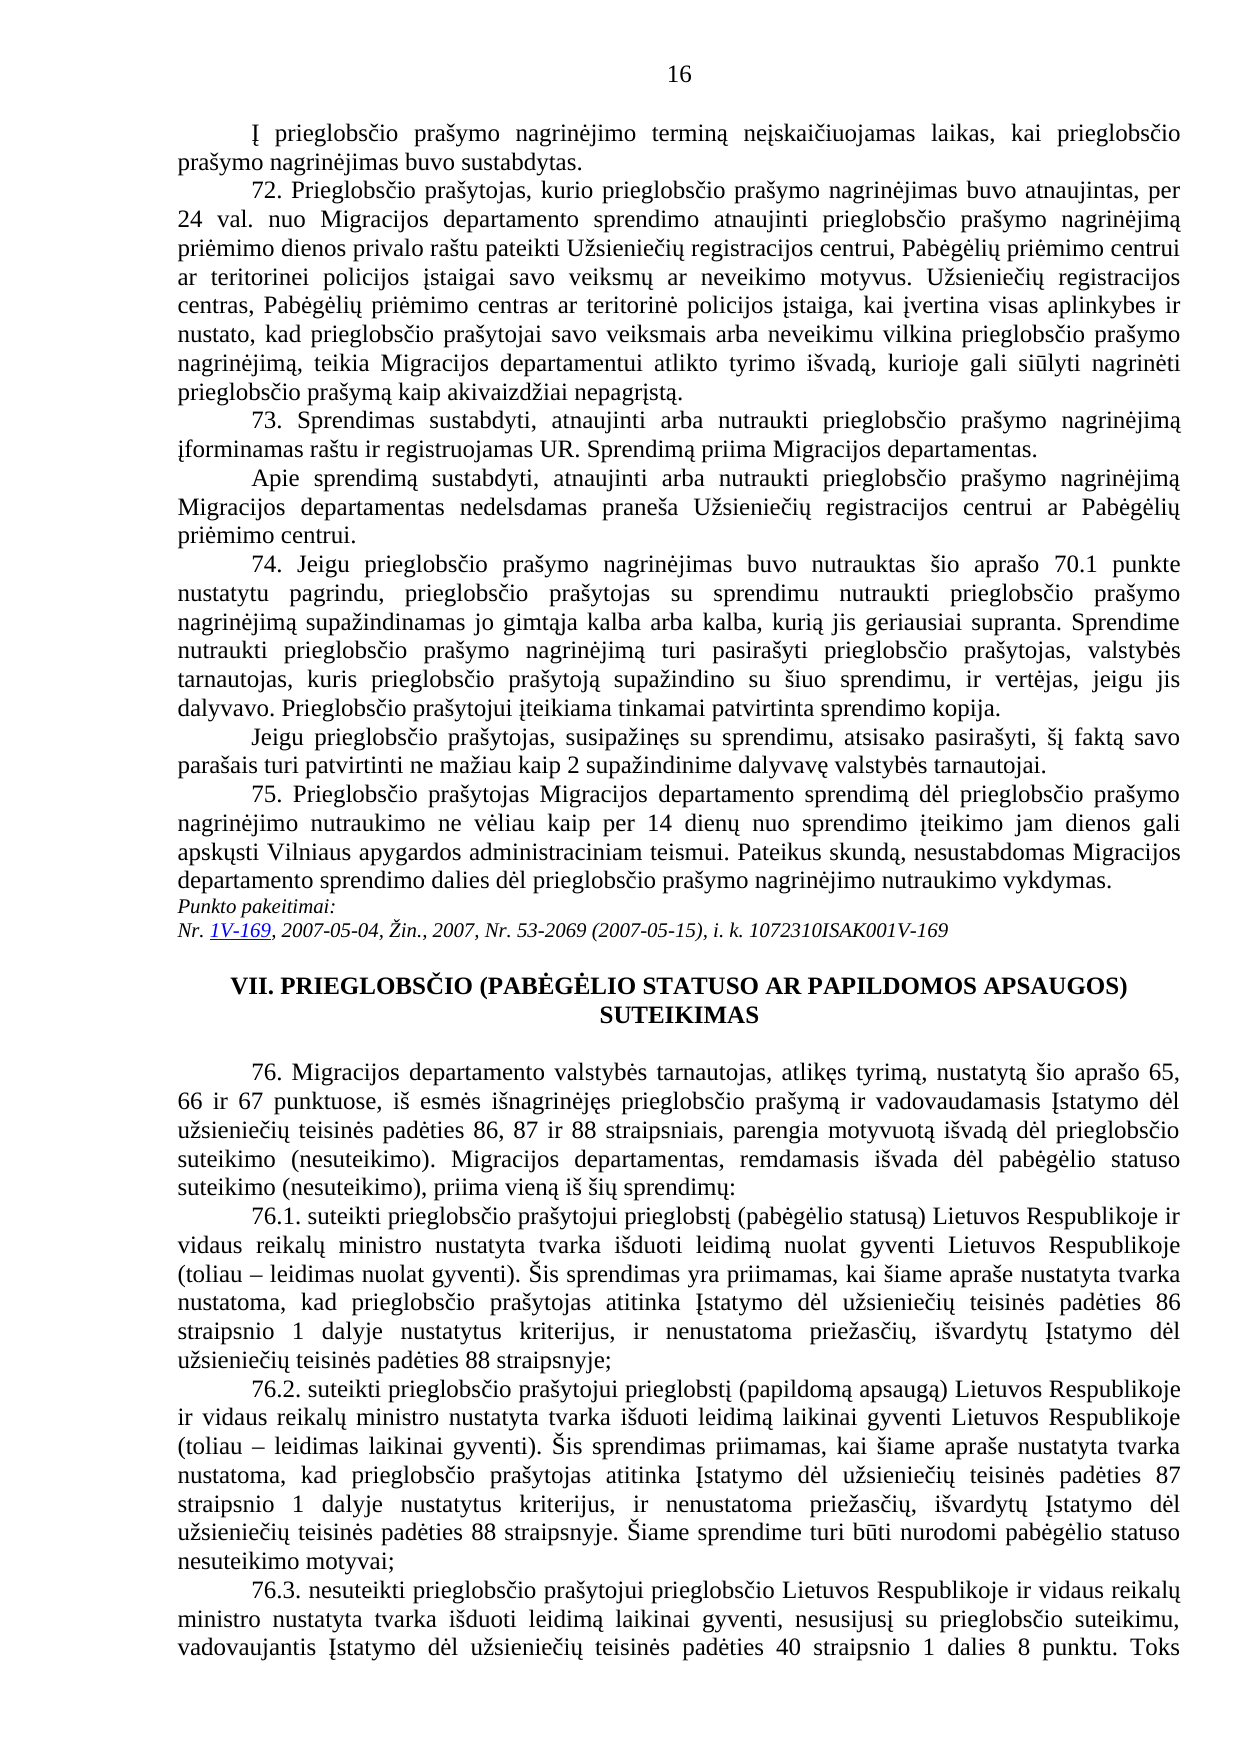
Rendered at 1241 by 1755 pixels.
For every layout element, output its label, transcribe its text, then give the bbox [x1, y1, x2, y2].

text Į prieglobsčio prašymo nagrinėjimo terminą neįskaičiuojamas laikas, kai prieglobsčio prašymo nagrinėjimas buvo sustabdytas. [177, 118, 1181, 176]
text 76.1. suteikti prieglobsčio prašytojui prieglobstį (pabėgėlio statusą) Lietuvos Respublikoje ir vidaus reikalų ministro nustatyta tvarka išduoti leidimą nuolat gyventi Lietuvos Respublikoje (toliau – leidimas nuolat gyventi). Šis sprendimas yra priimamas, kai šiame apraše nustatyta tvarka nustatoma, kad prieglobsčio prašytojas atitinka Įstatymo dėl užsieniečių teisinės padėties 86 straipsnio 1 dalyje nustatytus kriterijus, ir nenustatoma priežasčių, išvardytų Įstatymo dėl užsieniečių teisinės padėties 88 straipsnyje; [177, 1201, 1181, 1374]
text 73. Sprendimas sustabdyti, atnaujinti arba nutraukti prieglobsčio prašymo nagrinėjimą įforminamas raštu ir registruojamas UR. Sprendimą priima Migracijos departamentas. [177, 406, 1181, 463]
text 76.2. suteikti prieglobsčio prašytojui prieglobstį (papildomą apsaugą) Lietuvos Respublikoje ir vidaus reikalų ministro nustatyta tvarka išduoti leidimą laikinai gyventi Lietuvos Respublikoje (toliau – leidimas laikinai gyventi). Šis sprendimas priimamas, kai šiame apraše nustatyta tvarka nustatoma, kad prieglobsčio prašytojas atitinka Įstatymo dėl užsieniečių teisinės padėties 87 straipsnio 1 dalyje nustatytus kriterijus, ir nenustatoma priežasčių, išvardytų Įstatymo dėl užsieniečių teisinės padėties 88 straipsnyje. Šiame sprendime turi būti nurodomi pabėgėlio statuso nesuteikimo motyvai; [177, 1374, 1181, 1575]
text VII. PRIEGLOBSČIO (PABĖGĖLIO STATUSO AR PAPILDOMOS APSAUGOS) SUTEIKIMAS [177, 971, 1181, 1029]
text 75. Prieglobsčio prašytojas Migracijos departamento sprendimą dėl prieglobsčio prašymo nagrinėjimo nutraukimo ne vėliau kaip per 14 dienų nuo sprendimo įteikimo jam dienos gali apskųsti Vilniaus apygardos administraciniam teismui. Pateikus skundą, nesustabdomas Migracijos departamento sprendimo dalies dėl prieglobsčio prašymo nagrinėjimo nutraukimo vykdymas. [177, 779, 1181, 894]
text 76.3. nesuteikti prieglobsčio prašytojui prieglobsčio Lietuvos Respublikoje ir vidaus reikalų ministro nustatyta tvarka išduoti leidimą laikinai gyventi, nesusijusį su prieglobsčio suteikimu, vadovaujantis Įstatymo dėl užsieniečių teisinės padėties 40 straipsnio 1 dalies 8 punktu. Toks [177, 1575, 1181, 1661]
text Nr. 1V-169, 2007-05-04, Žin., 2007, Nr. 53-2069 (2007-05-15), i. k. 1072310ISAK001V-169 [177, 918, 1181, 942]
text Apie sprendimą sustabdyti, atnaujinti arba nutraukti prieglobsčio prašymo nagrinėjimą Migracijos departamentas nedelsdamas praneša Užsieniečių registracijos centrui ar Pabėgėlių priėmimo centrui. [177, 463, 1181, 549]
text 74. Jeigu prieglobsčio prašymo nagrinėjimas buvo nutrauktas šio aprašo 70.1 punkte nustatytu pagrindu, prieglobsčio prašytojas su sprendimu nutraukti prieglobsčio prašymo nagrinėjimą supažindinamas jo gimtąja kalba arba kalba, kurią jis geriausiai supranta. Sprendime nutraukti prieglobsčio prašymo nagrinėjimą turi pasirašyti prieglobsčio prašytojas, valstybės tarnautojas, kuris prieglobsčio prašytoją supažindino su šiuo sprendimu, ir vertėjas, jeigu jis dalyvavo. Prieglobsčio prašytojui įteikiama tinkamai patvirtinta sprendimo kopija. [177, 549, 1181, 722]
text Punkto pakeitimai: [177, 894, 1181, 918]
text 72. Prieglobsčio prašytojas, kurio prieglobsčio prašymo nagrinėjimas buvo atnaujintas, per 24 val. nuo Migracijos departamento sprendimo atnaujinti prieglobsčio prašymo nagrinėjimą priėmimo dienos privalo raštu pateikti Užsieniečių registracijos centrui, Pabėgėlių priėmimo centrui ar teritorinei policijos įstaigai savo veiksmų ar neveikimo motyvus. Užsieniečių registracijos centras, Pabėgėlių priėmimo centras ar teritorinė policijos įstaiga, kai įvertina visas aplinkybes ir nustato, kad prieglobsčio prašytojai savo veiksmais arba neveikimu vilkina prieglobsčio prašymo nagrinėjimą, teikia Migracijos departamentui atlikto tyrimo išvadą, kurioje gali siūlyti nagrinėti prieglobsčio prašymą kaip akivaizdžiai nepagrįstą. [177, 176, 1181, 406]
text 76. Migracijos departamento valstybės tarnautojas, atlikęs tyrimą, nustatytą šio aprašo 65, 66 ir 67 punktuose, iš esmės išnagrinėjęs prieglobsčio prašymą ir vadovaudamasis Įstatymo dėl užsieniečių teisinės padėties 86, 87 ir 88 straipsniais, parengia motyvuotą išvadą dėl prieglobsčio suteikimo (nesuteikimo). Migracijos departamentas, remdamasis išvada dėl pabėgėlio statuso suteikimo (nesuteikimo), priima vieną iš šių sprendimų: [177, 1057, 1181, 1201]
text Jeigu prieglobsčio prašytojas, susipažinęs su sprendimu, atsisako pasirašyti, šį faktą savo parašais turi patvirtinti ne mažiau kaip 2 supažindinime dalyvavę valstybės tarnautojai. [177, 722, 1181, 779]
